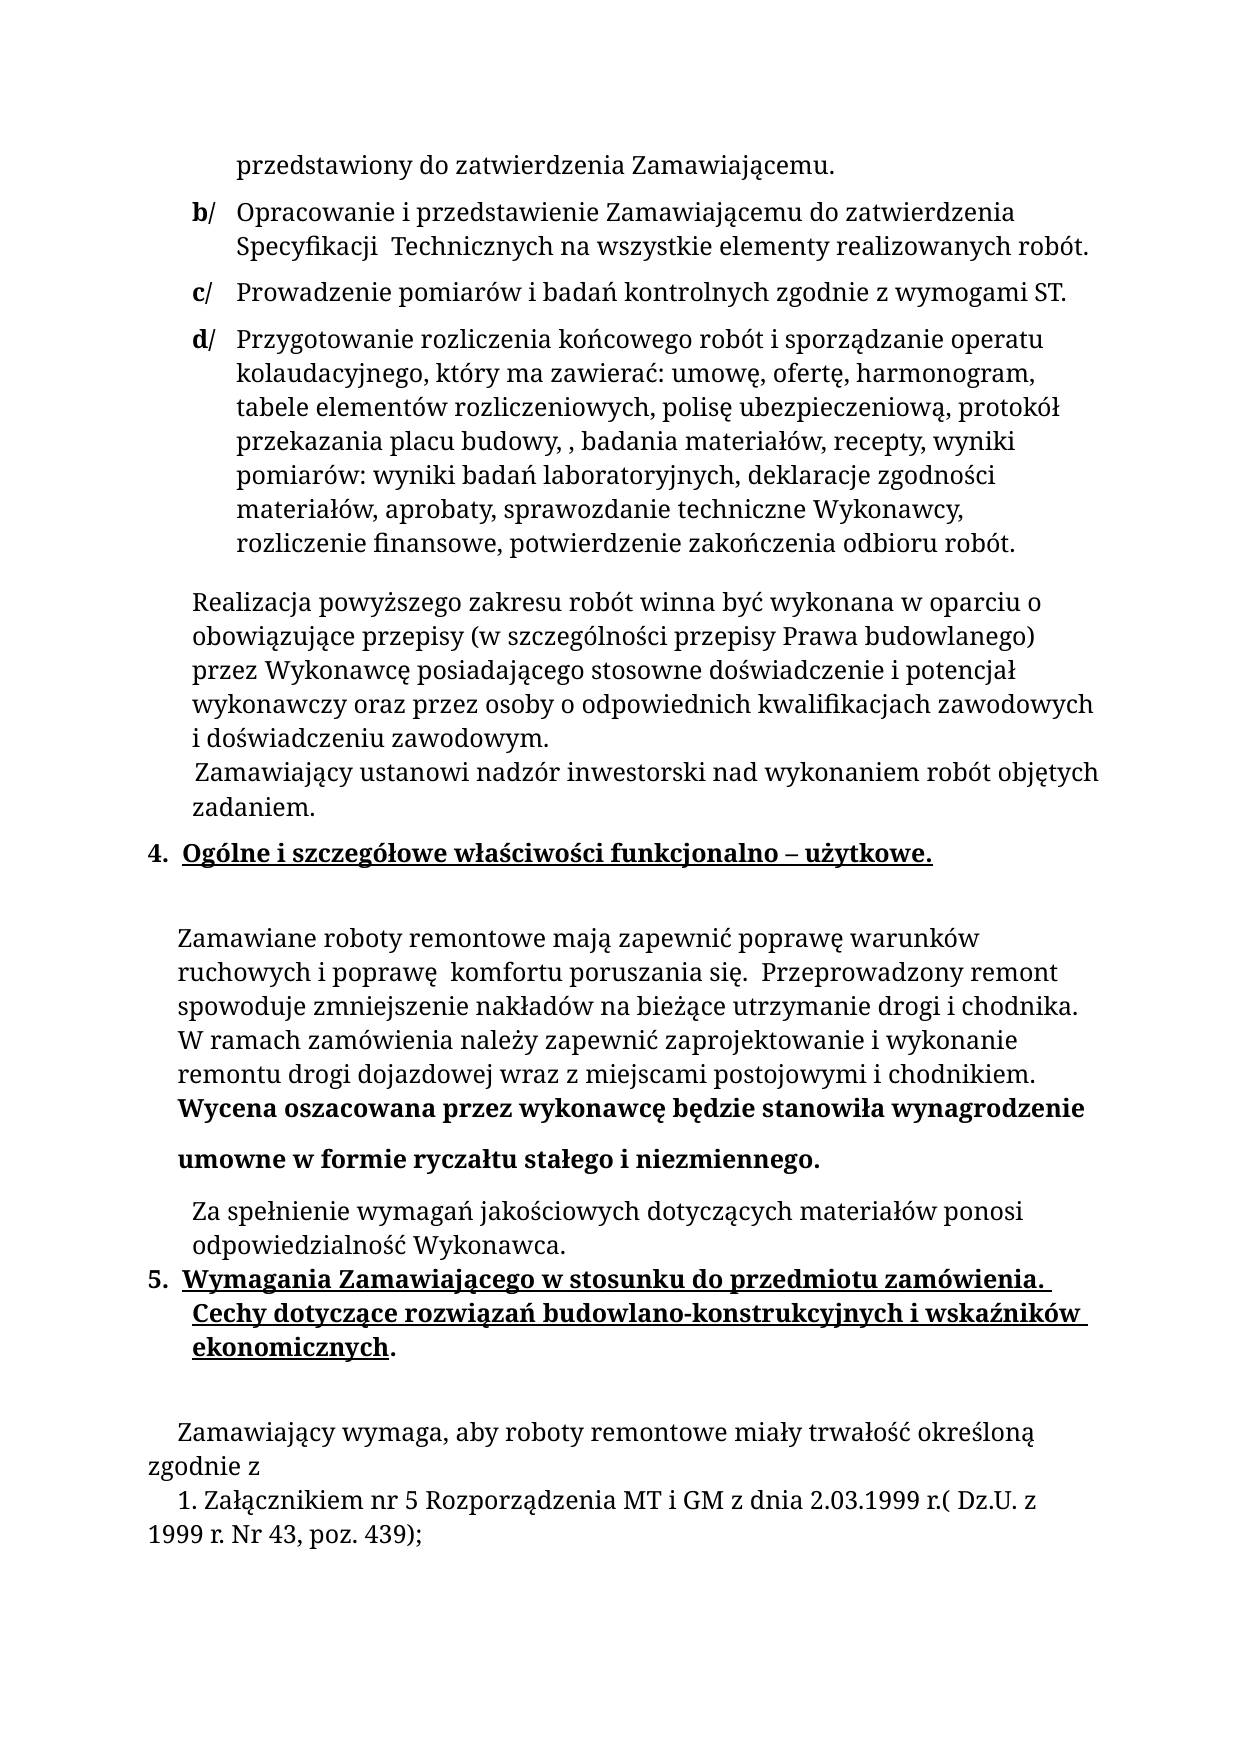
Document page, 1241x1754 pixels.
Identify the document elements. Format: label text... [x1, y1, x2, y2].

text Zamawiający ustanowi nadzór inwestorski nad wykonaniem robót objętych zadaniem. [162, 755, 1101, 823]
text Realizacja powyższego zakresu robót winna być wykonana w oparciu o obowiązujące przepisy (w szczególności przepisy Prawa budowlanego) przez Wykonawcę posiadającego stosowne doświadczenie i potencjał wykonawczy oraz przez osoby o odpowiednich kwalifikacjach zawodowych i doświadczeniu zawodowym. [192, 585, 1101, 755]
text 4. Ogólne i szczegółowe właściwości funkcjonalno – użytkowe. [148, 836, 1101, 870]
text c/ Prowadzenie pomiarów i badań kontrolnych zgodnie z wymogami ST. [192, 275, 1101, 309]
text 1. Załącznikiem nr 5 Rozporządzenia MT i GM z dnia 2.03.1999 r.( Dz.U. z 1999 r. Nr 43, poz. 439); [148, 1483, 1093, 1551]
text Zamawiane roboty remontowe mają zapewnić poprawę warunków ruchowych i poprawę komfortu poruszania się. Przeprowadzony remont spowoduje zmniejszenie nakładów na bieżące utrzymanie drogi i chodnika. W ramach zamówienia należy zapewnić zaprojektowanie i wykonanie remontu drogi dojazdowej wraz z miejscami postojowymi i chodnikiem. [177, 921, 1093, 1091]
text Za spełnienie wymagań jakościowych dotyczących materiałów ponosi odpowiedzialność Wykonawca. [192, 1193, 1101, 1261]
text Zamawiający wymaga, aby roboty remontowe miały trwałość określoną zgodnie z [148, 1414, 1093, 1483]
text Wycena oszacowana przez wykonawcę będzie stanowiła wynagrodzenie umowne w formie ryczałtu stałego i niezmiennego. [177, 1091, 1101, 1176]
text b/ Opracowanie i przedstawienie Zamawiającemu do zatwierdzenia Specyfikacji Technicznych na wszystkie elementy realizowanych robót. [192, 194, 1101, 262]
text 5. Wymagania Zamawiającego w stosunku do przedmiotu zamówienia. Cechy dotyczące rozwiązań budowlano-konstrukcyjnych i wskaźników ekonomicznych. [148, 1261, 1101, 1363]
text d/ Przygotowanie rozliczenia końcowego robót i sporządzanie operatu kolaudacyjnego, który ma zawierać: umowę, ofertę, harmonogram, tabele elementów rozliczeniowych, polisę ubezpieczeniową, protokół przekazania placu budowy, , badania materiałów, recepty, wyniki pomiarów: wyniki badań laboratoryjnych, deklaracje zgodności materiałów, aprobaty, sprawozdanie techniczne Wykonawcy, rozliczenie finansowe, potwierdzenie zakończenia odbioru robót. [192, 321, 1101, 560]
text przedstawiony do zatwierdzenia Zamawiającemu. [192, 148, 1101, 182]
